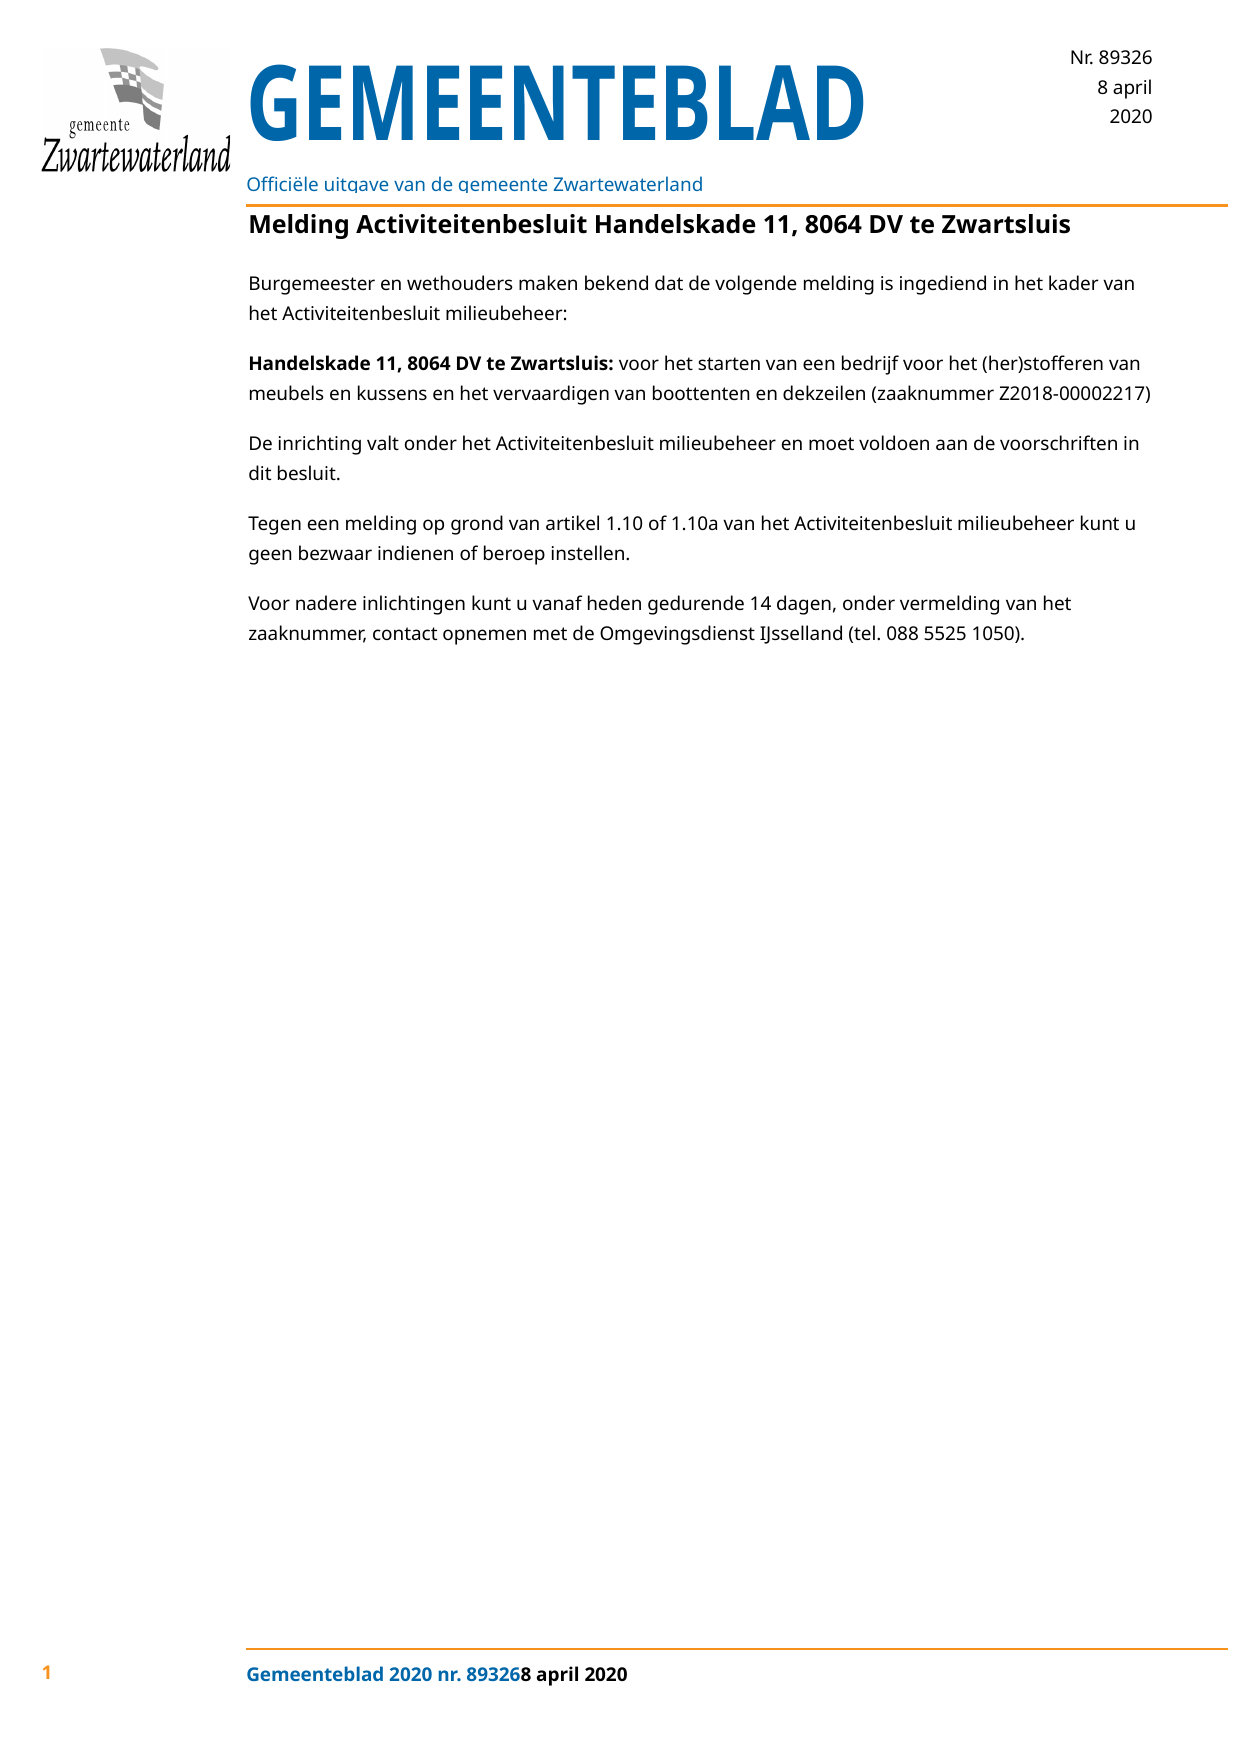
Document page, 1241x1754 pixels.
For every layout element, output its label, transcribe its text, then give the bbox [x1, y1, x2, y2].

text Burgemeester en wethouders maken bekend dat de volgende melding is ingediend in het kader van het Activiteitenbesluit milieubeheer: [248, 270, 1152, 326]
text De inrichting valt onder het Activiteitenbesluit milieubeheer en moet voldoen aan de voorschriften in dit besluit. [248, 430, 1152, 486]
picture [41, 47, 231, 172]
text Handelskade 11, 8064 DV te Zwartsluis: voor het starten van een bedrijf voor het (her)stofferen van meubels en kussens en het vervaardigen van boottenten en dekzeilen (zaaknummer Z2018-00002217) [248, 350, 1152, 406]
text Tegen een melding op grond van artikel 1.10 of 1.10a van het Activiteitenbesluit milieubeheer kunt u geen bezwaar indienen of beroep instellen. [248, 510, 1152, 566]
text Voor nadere inlichtingen kunt u vanaf heden gedurende 14 dagen, onder vermelding van het zaaknummer, contact opnemen met de Omgevingsdienst IJsselland (tel. 088 5525 1050). [248, 590, 1152, 646]
text Melding Activiteitenbesluit Handelskade 11, 8064 DV te Zwartsluis [248, 207, 1152, 241]
